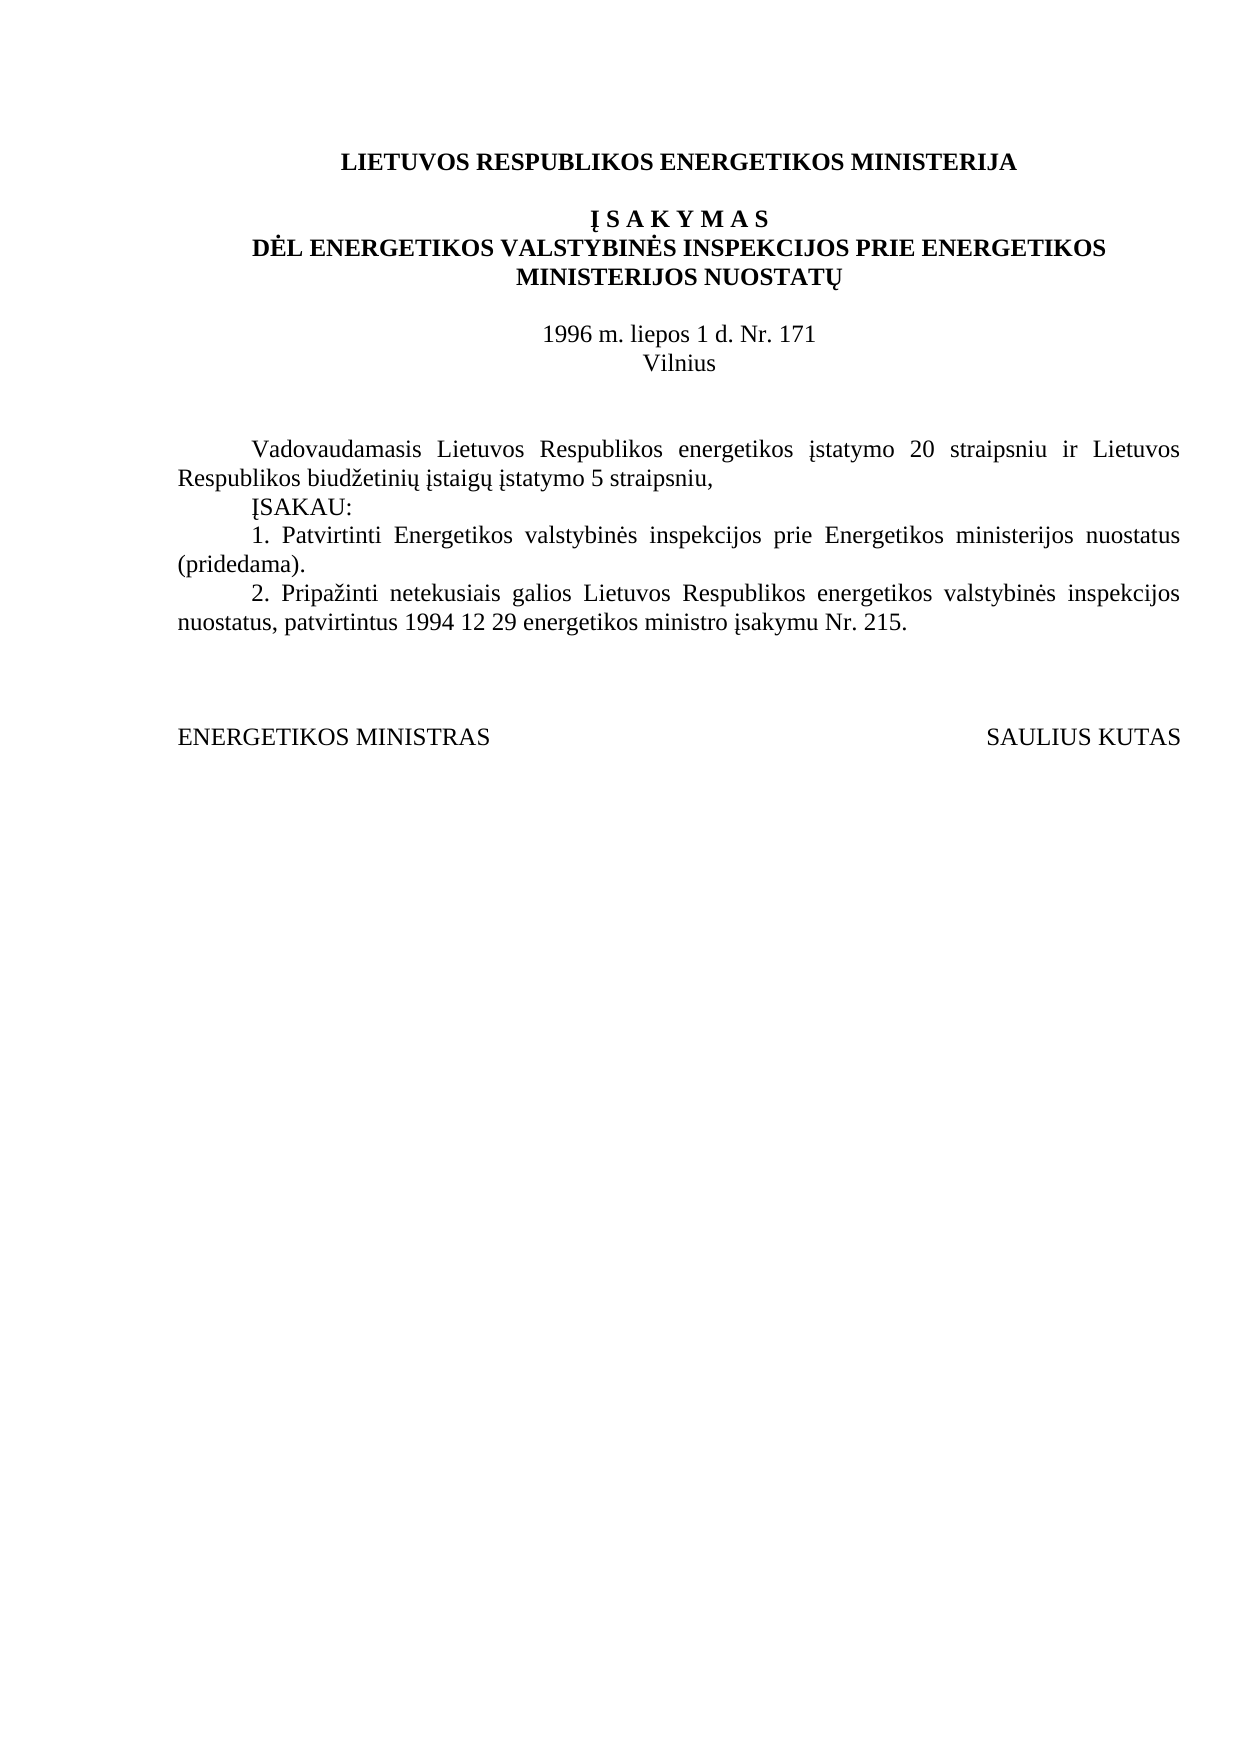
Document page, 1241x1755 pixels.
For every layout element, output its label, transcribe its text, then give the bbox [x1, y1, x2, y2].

text 1. Patvirtinti Energetikos valstybinės inspekcijos prie Energetikos ministerijos nuostatus (pridedama). [177, 521, 1181, 578]
text ENERGETIKOS MINISTRAS SAULIUS KUTAS [177, 722, 1181, 751]
text ĮSAKAU: [177, 492, 1181, 521]
text 2. Pripažinti netekusiais galios Lietuvos Respublikos energetikos valstybinės inspekcijos nuostatus, patvirtintus 1994 12 29 energetikos ministro įsakymu Nr. 215. [177, 578, 1181, 636]
text 1996 m. liepos 1 d. Nr. 171 [177, 319, 1181, 348]
text DĖL ENERGETIKOS VALSTYBINĖS INSPEKCIJOS PRIE ENERGETIKOS MINISTERIJOS NUOSTATŲ [177, 233, 1181, 291]
text LIETUVOS RESPUBLIKOS ENERGETIKOS MINISTERIJA [177, 147, 1181, 176]
text Vilnius [177, 348, 1181, 377]
text Į S A K Y M A S [177, 204, 1181, 233]
text Vadovaudamasis Lietuvos Respublikos energetikos įstatymo 20 straipsniu ir Lietuvos Respublikos biudžetinių įstaigų įstatymo 5 straipsniu, [177, 434, 1181, 492]
